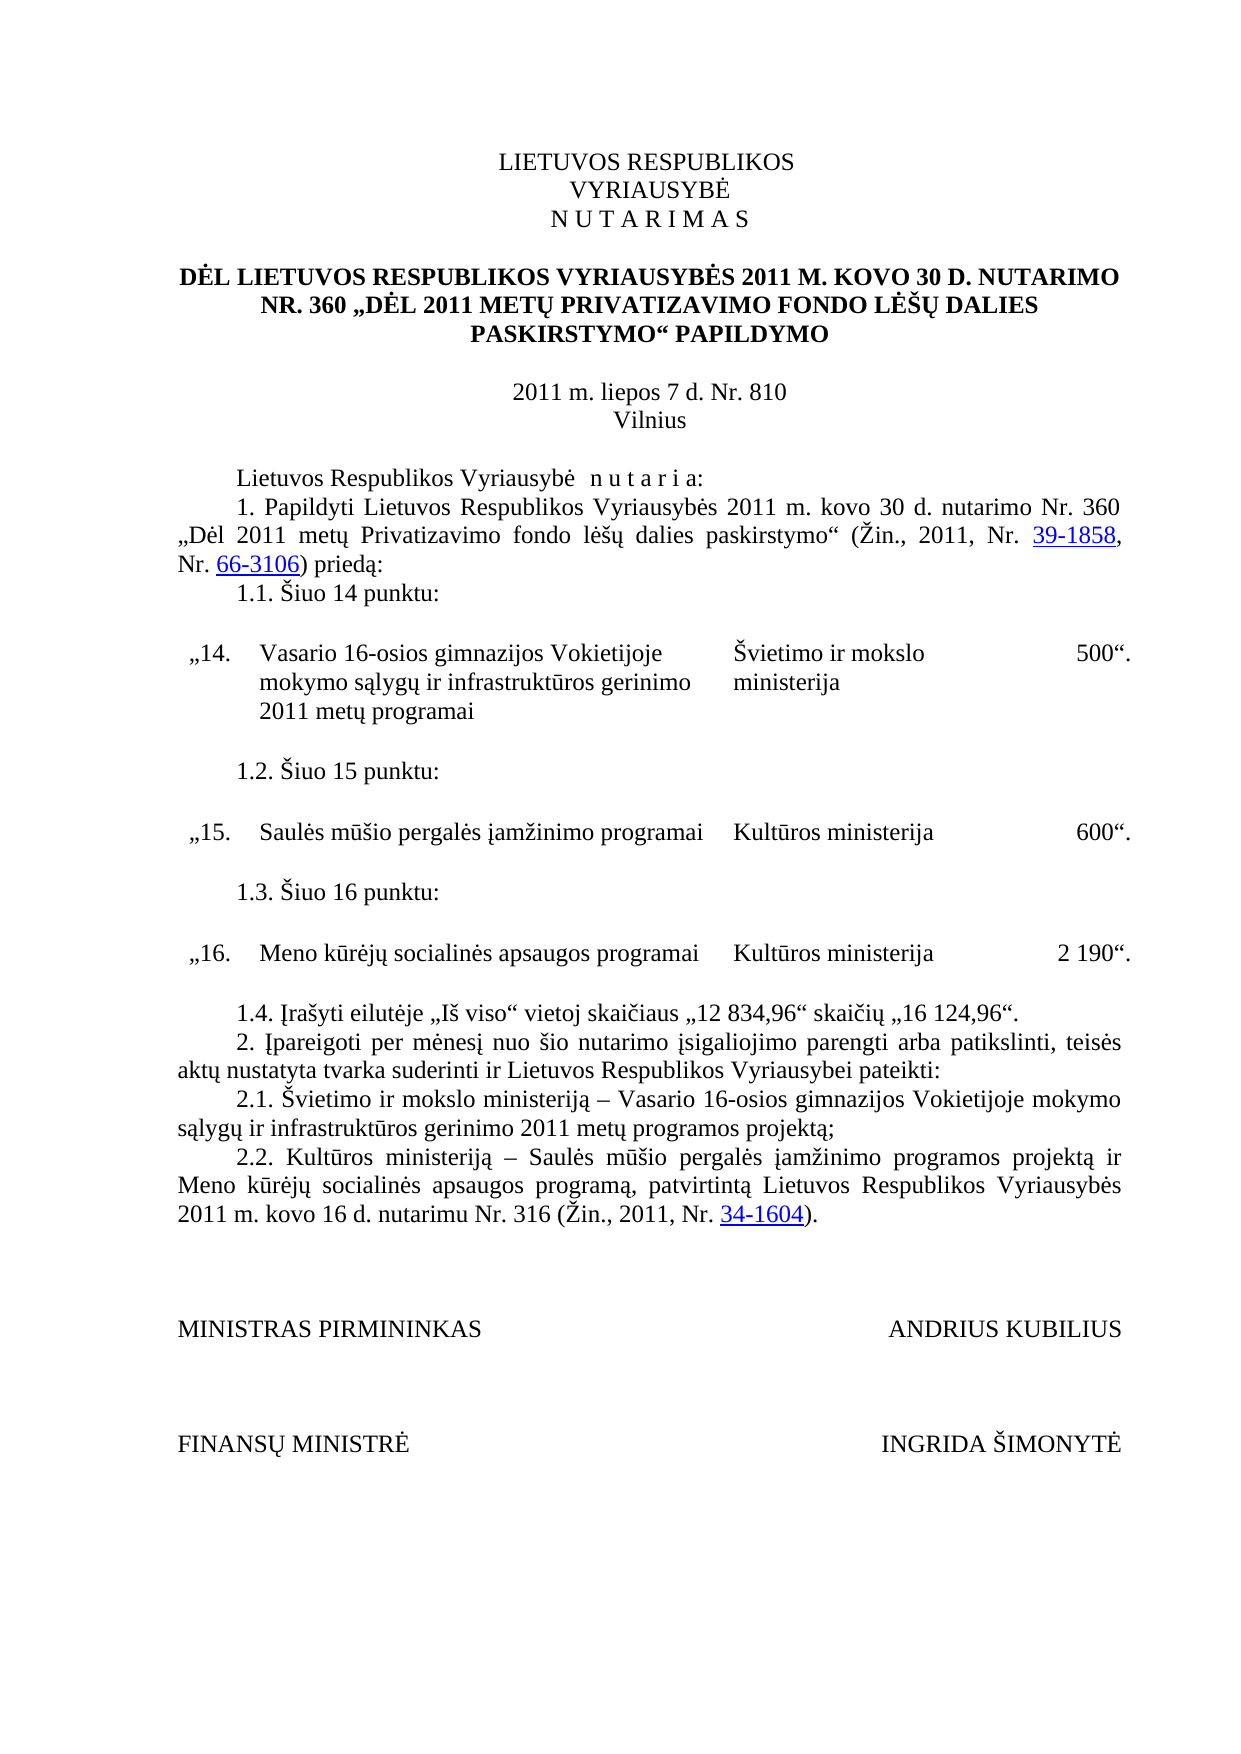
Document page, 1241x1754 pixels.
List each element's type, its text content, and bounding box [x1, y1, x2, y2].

text 1.2. Šiuo 15 punktu: [177, 756, 1122, 785]
table_header 600“. [1013, 814, 1140, 848]
table_header Švietimo ir mokslo ministerija [722, 636, 1013, 728]
table_header Meno kūrėjų socialinės apsaugos programai [250, 935, 722, 969]
text DĖL Lietuvos Respublikos Vyriausybės 2011 m. kovo 30 D. NUTARIMO NR. 360 „DĖL 2011 METŲ PRIVATIZAVIMO FONDO LĖŠŲ DALIES PASKIRSTYMO“ PAPILDYMO [177, 262, 1122, 348]
text NUTARIMAS [177, 204, 1122, 233]
table_header „16. [177, 935, 250, 969]
text Lietuvos Respublikos Vyriausybė nutaria: [177, 463, 1122, 492]
table_header Vasario 16-osios gimnazijos Vokietijoje mokymo sąlygų ir infrastruktūros gerinimo 2011 metų programai [250, 636, 722, 728]
table_header Kultūros ministerija [722, 935, 1013, 969]
text Lietuvos Respublikos [177, 147, 1122, 176]
text FINANSŲ MINISTRĖ INGRIDA ŠIMONYTĖ [177, 1429, 1122, 1458]
text 2011 m. liepos 7 d. Nr. 810 [177, 377, 1122, 406]
table_header 2 190“. [1013, 935, 1140, 969]
text 1.4. Įrašyti eilutėje „Iš viso“ vietoj skaičiaus „12 834,96“ skaičių „16 124,96“. [177, 998, 1122, 1027]
table_header 500“. [1013, 636, 1140, 728]
text 1.1. Šiuo 14 punktu: [177, 578, 1122, 607]
text 1.3. Šiuo 16 punktu: [177, 877, 1122, 906]
table_header „15. [177, 814, 250, 848]
table_header Saulės mūšio pergalės įamžinimo programai [250, 814, 722, 848]
text Vyriausybė [177, 176, 1122, 204]
text 1. Papildyti Lietuvos Respublikos Vyriausybės 2011 m. kovo 30 d. nutarimo Nr. 360 „Dėl 2011 metų Privatizavimo fondo lėšų dalies paskirstymo“ (Žin., 2011, Nr. 39-1858, Nr. 66-3106) priedą: [177, 492, 1122, 578]
text Vilnius [177, 406, 1122, 434]
text 2. Įpareigoti per mėnesį nuo šio nutarimo įsigaliojimo parengti arba patikslinti, teisės aktų nustatyta tvarka suderinti ir Lietuvos Respublikos Vyriausybei pateikti: [177, 1027, 1122, 1084]
table_header „14. [177, 636, 250, 728]
text 2.2. Kultūros ministeriją – Saulės mūšio pergalės įamžinimo programos projektą ir Meno kūrėjų socialinės apsaugos programą, patvirtintą Lietuvos Respublikos Vyriausybės 2011 m. kovo 16 d. nutarimu Nr. 316 (Žin., 2011, Nr. 34-1604). [177, 1142, 1122, 1228]
table_header Kultūros ministerija [722, 814, 1013, 848]
text MINISTRAS PIRMININKAS ANDRIUS KUBILIUS [177, 1314, 1122, 1343]
text 2.1. Švietimo ir mokslo ministeriją – Vasario 16-osios gimnazijos Vokietijoje mokymo sąlygų ir infrastruktūros gerinimo 2011 metų programos projektą; [177, 1084, 1122, 1142]
